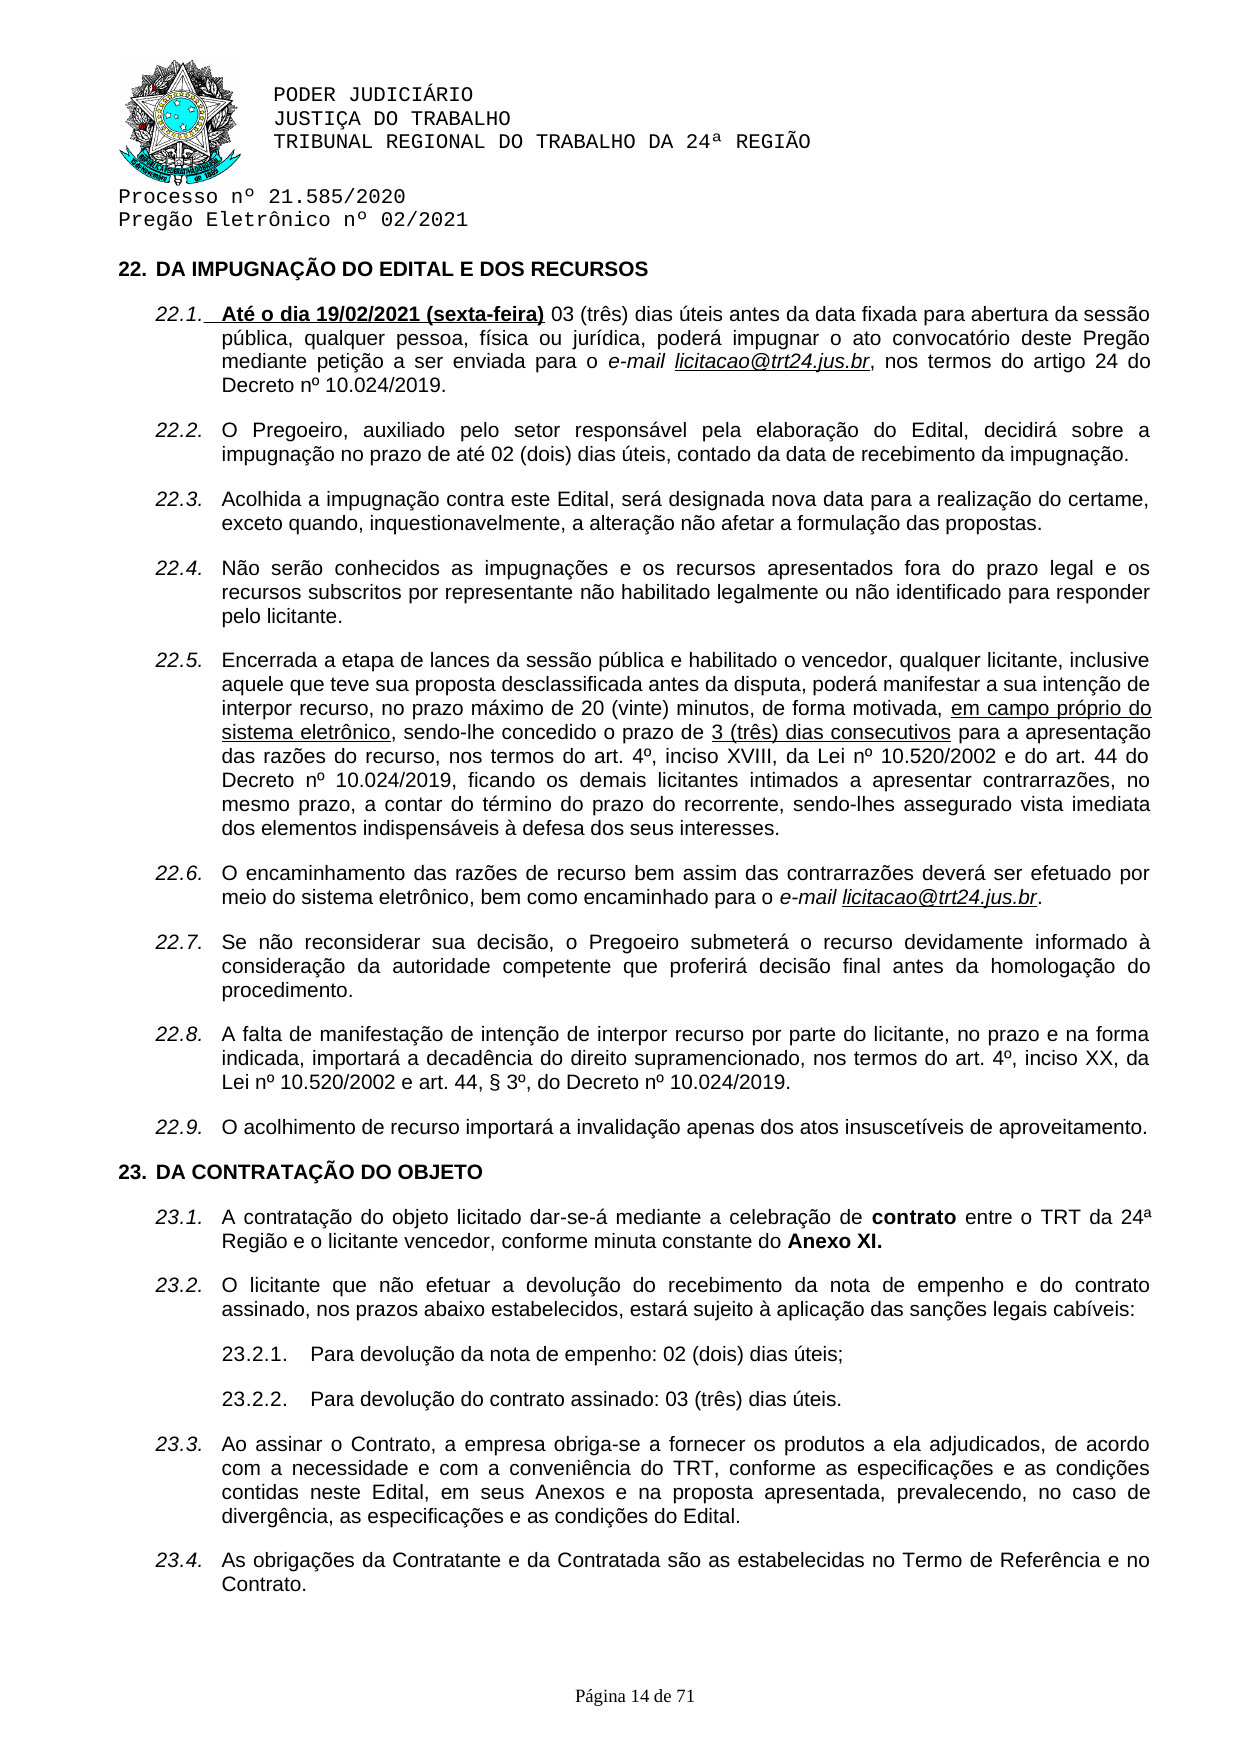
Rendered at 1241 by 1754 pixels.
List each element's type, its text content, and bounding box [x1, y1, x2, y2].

list O encaminhamento das razões de recurso bem assim das contrarrazões deverá ser efetuado por meio do sistema eletrônico, bem como encaminhado para o e-mail licitacao@trt24.jus.br. [155, 861, 1152, 909]
list Até o dia 19/02/2021 (sexta-feira) 03 (três) dias úteis antes da data fixada para abertura da sessão pública, qualquer pessoa, física ou jurídica, poderá impugnar o ato convocatório deste Pregão mediante petição a ser enviada para o e-mail licitacao@trt24.jus.br, nos termos do artigo 24 do Decreto nº 10.024/2019. [155, 301, 1152, 397]
list Se não reconsiderar sua decisão, o Pregoeiro submeterá o recurso devidamente informado à consideração da autoridade competente que proferirá decisão final antes da homologação do procedimento. [155, 929, 1152, 1001]
list Não serão conhecidos as impugnações e os recursos apresentados fora do prazo legal e os recursos subscritos por representante não habilitado legalmente ou não identificado para responder pelo licitante. [155, 556, 1152, 627]
list Para devolução do contrato assinado: 03 (três) dias úteis. [222, 1387, 1152, 1411]
list A falta de manifestação de intenção de interpor recurso por parte do licitante, no prazo e na forma indicada, importará a decadência do direito supramencionado, nos termos do art. 4º, inciso XX, da Lei nº 10.520/2002 e art. 44, § 3º, do Decreto nº 10.024/2019. [155, 1022, 1152, 1094]
list DA IMPUGNAÇÃO DO EDITAL E DOS RECURSOS [118, 257, 1152, 281]
list O licitante que não efetuar a devolução do recebimento da nota de empenho e do contrato assinado, nos prazos abaixo estabelecidos, estará sujeito à aplicação das sanções legais cabíveis: [155, 1273, 1152, 1321]
list Ao assinar o Contrato, a empresa obriga-se a fornecer os produtos a ela adjudicados, de acordo com a necessidade e com a conveniência do TRT, conforme as especificações e as condições contidas neste Edital, em seus Anexos e na proposta apresentada, prevalecendo, no caso de divergência, as especificações e as condições do Edital. [155, 1432, 1152, 1527]
list O acolhimento de recurso importará a invalidação apenas dos atos insuscetíveis de aproveitamento. [155, 1115, 1152, 1139]
list A contratação do objeto licitado dar-se-á mediante a celebração de contrato entre o TRT da 24ª Região e o licitante vencedor, conforme minuta constante do Anexo XI. [155, 1204, 1152, 1252]
list Acolhida a impugnação contra este Edital, será designada nova data para a realização do certame, exceto quando, inquestionavelmente, a alteração não afetar a formulação das propostas. [155, 487, 1152, 535]
picture [118, 59, 243, 186]
list Encerrada a etapa de lances da sessão pública e habilitado o vencedor, qualquer licitante, inclusive aquele que teve sua proposta desclassificada antes da disputa, poderá manifestar a sua intenção de interpor recurso, no prazo máximo de 20 (vinte) minutos, de forma motivada, em campo próprio do sistema eletrônico, sendo-lhe concedido o prazo de 3 (três) dias consecutivos para a apresentação das razões do recurso, nos termos do art. 4º, inciso XVIII, da Lei nº 10.520/2002 e do art. 44 do Decreto nº 10.024/2019, ficando os demais licitantes intimados a apresentar contrarrazões, no mesmo prazo, a contar do término do prazo do recorrente, sendo-lhes assegurado vista imediata dos elementos indispensáveis à defesa dos seus interesses. [155, 648, 1152, 840]
list As obrigações da Contratante e da Contratada são as estabelecidas no Termo de Referência e no Contrato. [155, 1548, 1152, 1596]
list Para devolução da nota de empenho: 02 (dois) dias úteis; [222, 1342, 1152, 1366]
list O Pregoeiro, auxiliado pelo setor responsável pela elaboração do Edital, decidirá sobre a impugnação no prazo de até 02 (dois) dias úteis, contado da data de recebimento da impugnação. [155, 418, 1152, 466]
list DA CONTRATAÇÃO DO OBJETO [118, 1160, 1152, 1184]
